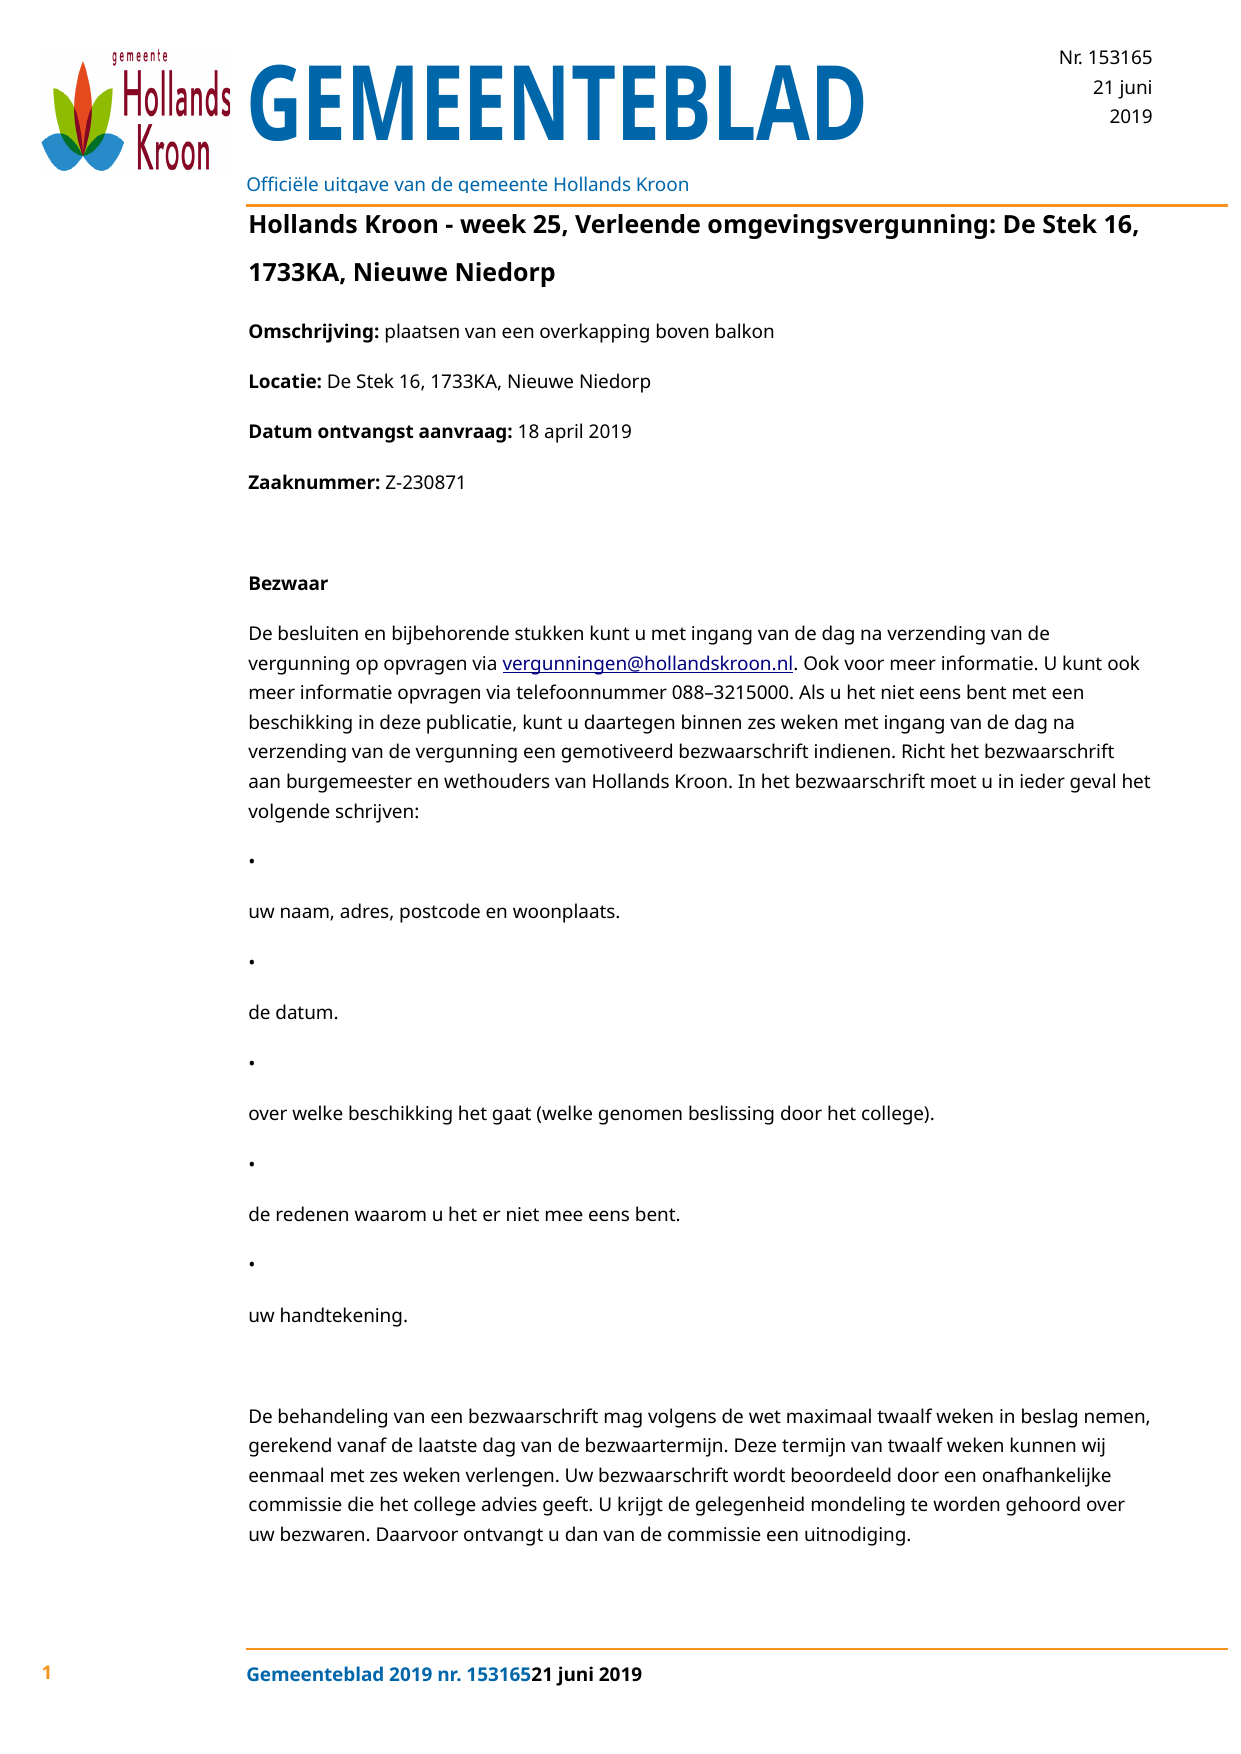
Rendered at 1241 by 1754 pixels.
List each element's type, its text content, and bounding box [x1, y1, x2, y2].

text over welke beschikking het gaat (welke genomen beslissing door het college). [248, 1100, 1152, 1126]
text Hollands Kroon - week 25, Verleende omgevingsvergunning: De Stek 16, 1733KA, Nieuwe Niedorp [248, 207, 1152, 288]
text • [248, 1050, 1152, 1076]
picture [41, 47, 231, 172]
text • [248, 848, 1152, 874]
text Datum ontvangst aanvraag: 18 april 2019 [248, 419, 1152, 444]
text De behandeling van een bezwaarschrift mag volgens de wet maximaal twaalf weken in beslag nemen, gerekend vanaf de laatste dag van de bezwaartermijn. Deze termijn van twaalf weken kunnen wij eenmaal met zes weken verlengen. Uw bezwaarschrift wordt beoordeeld door een onafhankelijke commissie die het college advies geeft. U krijgt de gelegenheid mondeling te worden gehoord over uw bezwaren. Daarvoor ontvangt u dan van de commissie een uitnodiging. [248, 1403, 1152, 1547]
text • [248, 1151, 1152, 1177]
text Bezwaar [248, 570, 1152, 596]
text Zaaknummer: Z-230871 [248, 469, 1152, 495]
text • [248, 1252, 1152, 1277]
text de datum. [248, 999, 1152, 1025]
text Locatie: De Stek 16, 1733KA, Nieuwe Niedorp [248, 368, 1152, 394]
text Omschrijving: plaatsen van een overkapping boven balkon [248, 318, 1152, 344]
text • [248, 949, 1152, 975]
text De besluiten en bijbehorende stukken kunt u met ingang van de dag na verzending van de vergunning op opvragen via vergunningen@hollandskroon.nl. Ook voor meer informatie. U kunt ook meer informatie opvragen via telefoonnummer 088–3215000. Als u het niet eens bent met een beschikking in deze publicatie, kunt u daartegen binnen zes weken met ingang van de dag na verzending van de vergunning een gemotiveerd bezwaarschrift indienen. Richt het bezwaarschrift aan burgemeester en wethouders van Hollands Kroon. In het bezwaarschrift moet u in ieder geval het volgende schrijven: [248, 620, 1152, 824]
text de redenen waarom u het er niet mee eens bent. [248, 1201, 1152, 1227]
text uw naam, adres, postcode en woonplaats. [248, 899, 1152, 924]
text uw handtekening. [248, 1302, 1152, 1328]
